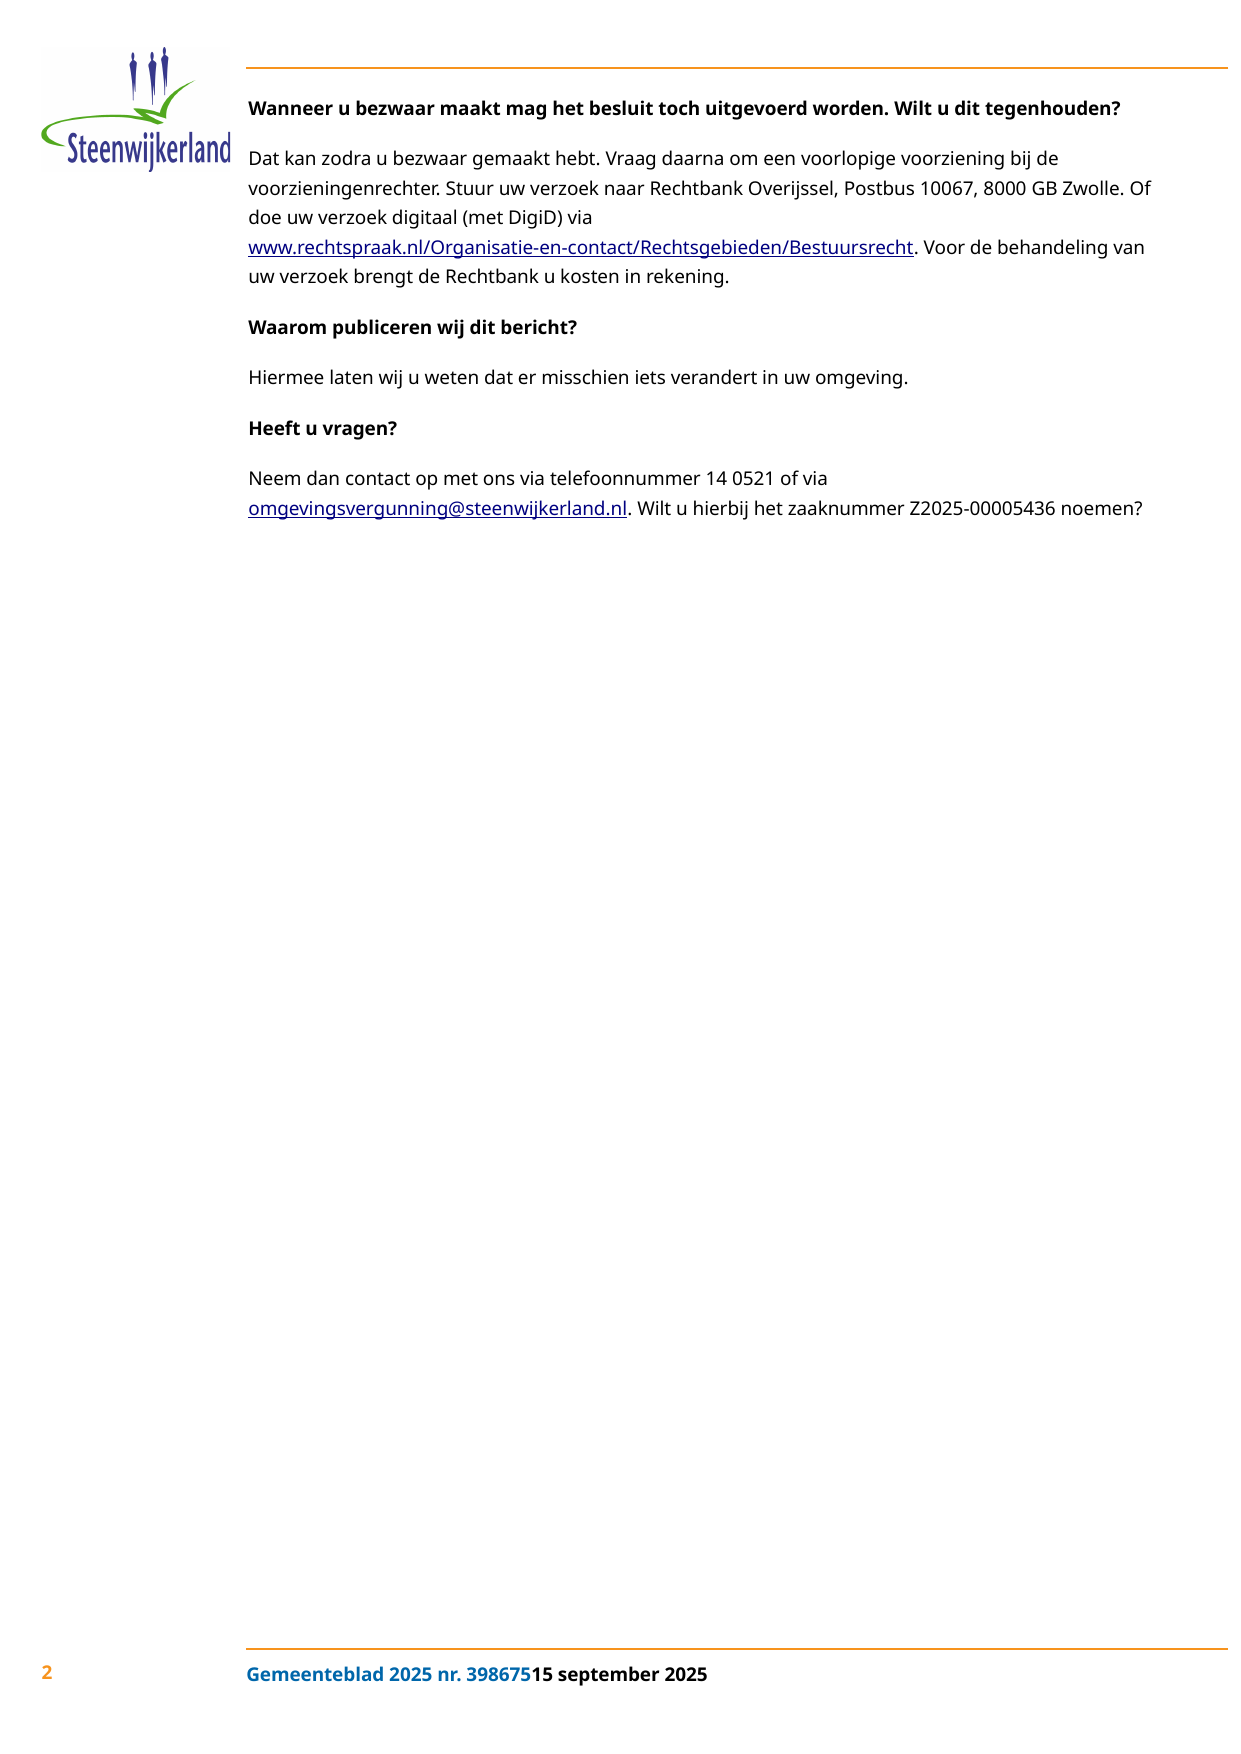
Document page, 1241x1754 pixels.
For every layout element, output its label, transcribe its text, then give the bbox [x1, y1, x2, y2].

picture [41, 47, 231, 172]
text Neem dan contact op met ons via telefoonnummer 14 0521 of via omgevingsvergunning@steenwijkerland.nl. Wilt u hierbij het zaaknummer Z2025-00005436 noemen? [248, 465, 1152, 521]
text Wanneer u bezwaar maakt mag het besluit toch uitgevoerd worden. Wilt u dit tegenhouden? [248, 95, 1152, 121]
text Waarom publiceren wij dit bericht? [248, 314, 1152, 340]
text Hiermee laten wij u weten dat er misschien iets verandert in uw omgeving. [248, 364, 1152, 390]
text Heeft u vragen? [248, 415, 1152, 441]
text Dat kan zodra u bezwaar gemaakt hebt. Vraag daarna om een voorlopige voorziening bij de voorzieningenrechter. Stuur uw verzoek naar Rechtbank Overijssel, Postbus 10067, 8000 GB Zwolle. Of doe uw verzoek digitaal (met DigiD) via www.rechtspraak.nl/Organisatie-en-contact/Rechtsgebieden/Bestuursrecht. Voor de behandeling van uw verzoek brengt de Rechtbank u kosten in rekening. [248, 145, 1152, 289]
